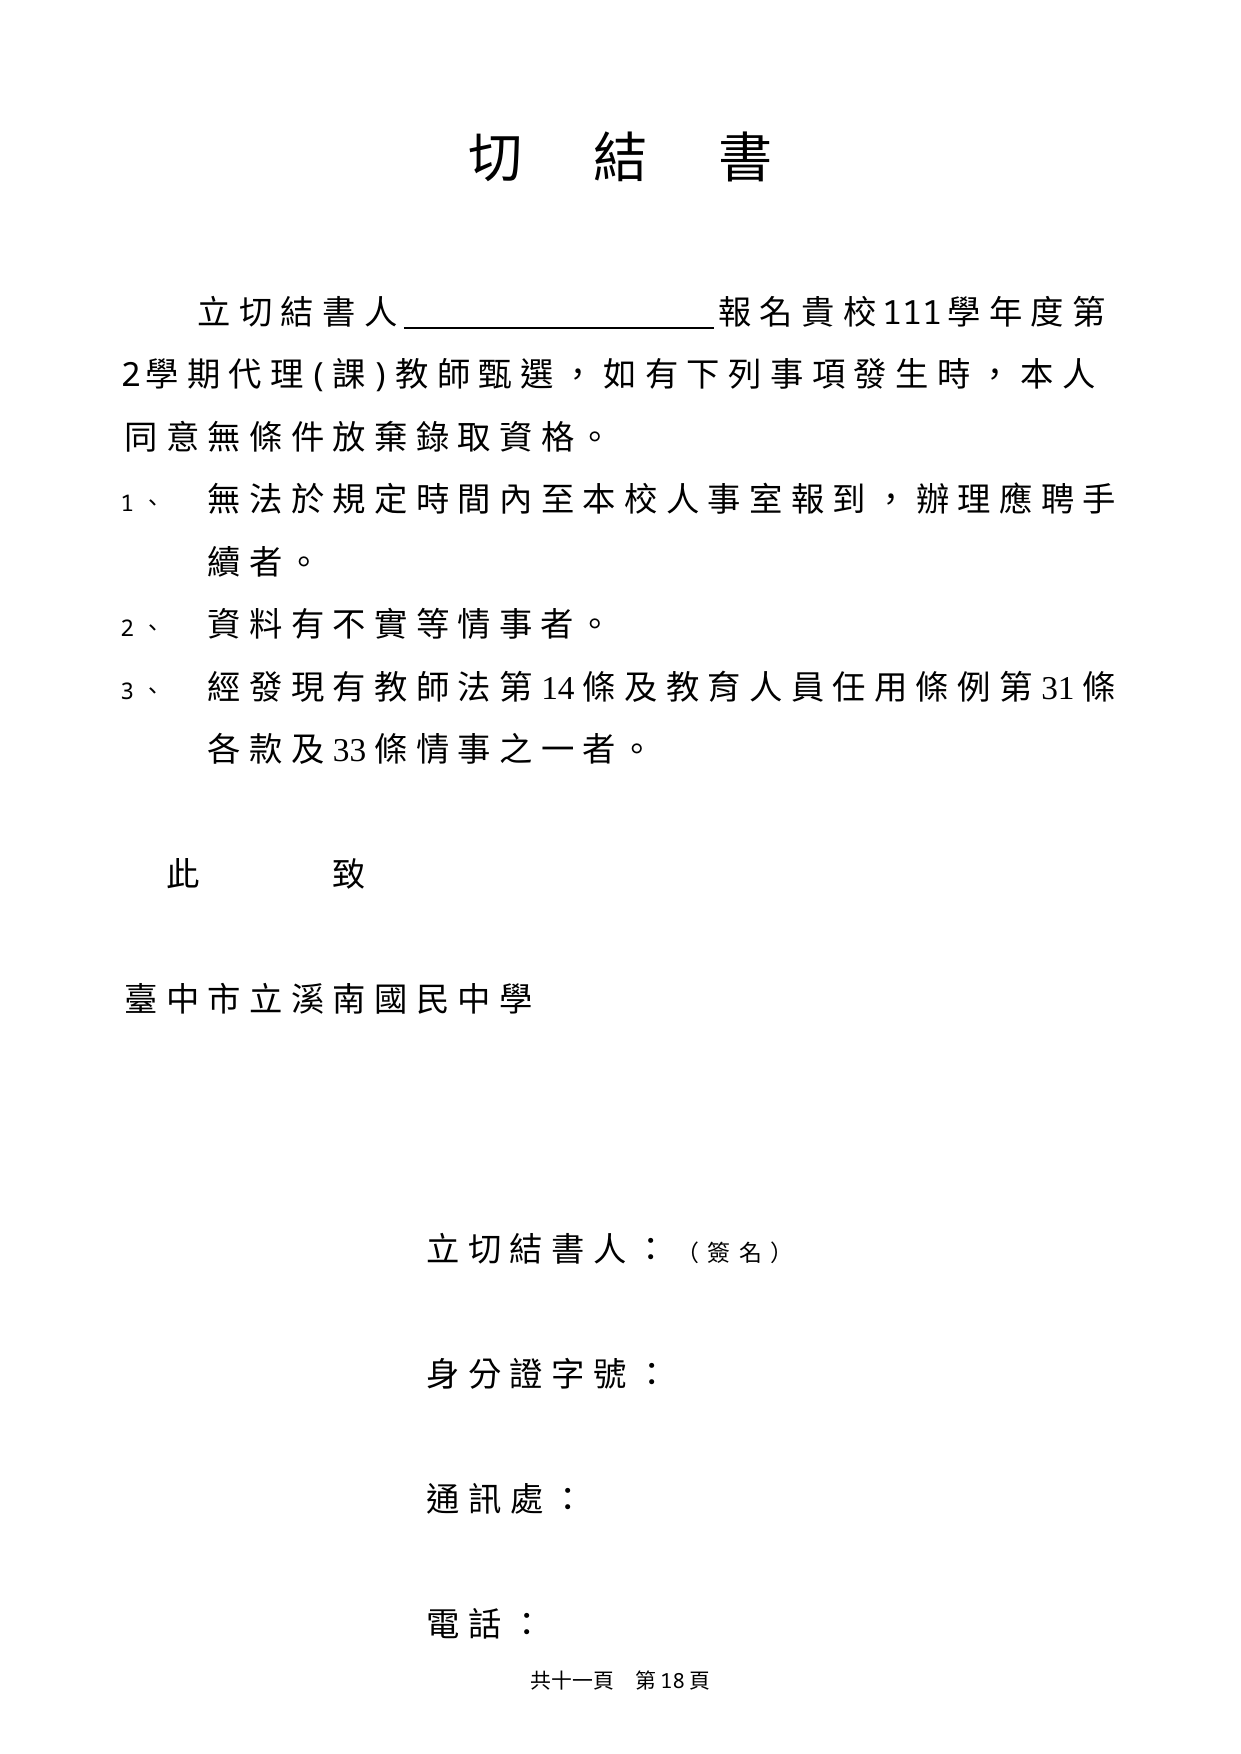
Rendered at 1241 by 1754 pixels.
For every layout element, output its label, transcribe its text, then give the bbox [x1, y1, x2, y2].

text 立切結書人 報名貴校111學年度第2學期代理(課)教師甄選，如有下列事項發生時，本人同意無條件放棄錄取資格。 [120, 268, 1120, 456]
text 切 結 書 [120, 81, 1120, 206]
list 資料有不實等情事者。 [120, 581, 1120, 643]
text 通訊處： [120, 1456, 1120, 1518]
list 無法於規定時間內至本校人事室報到，辦理應聘手續者。 [120, 456, 1120, 581]
text 臺中市立溪南國民中學 [120, 956, 1120, 1018]
text 電話： [120, 1581, 1120, 1643]
text 立切結書人：（簽名） [120, 1206, 1120, 1268]
text 此 致 [120, 831, 1120, 893]
list 經發現有教師法第14條及教育人員任用條例第31條各款及33條情事之一者。 [120, 643, 1120, 768]
text 身分證字號： [120, 1331, 1120, 1393]
